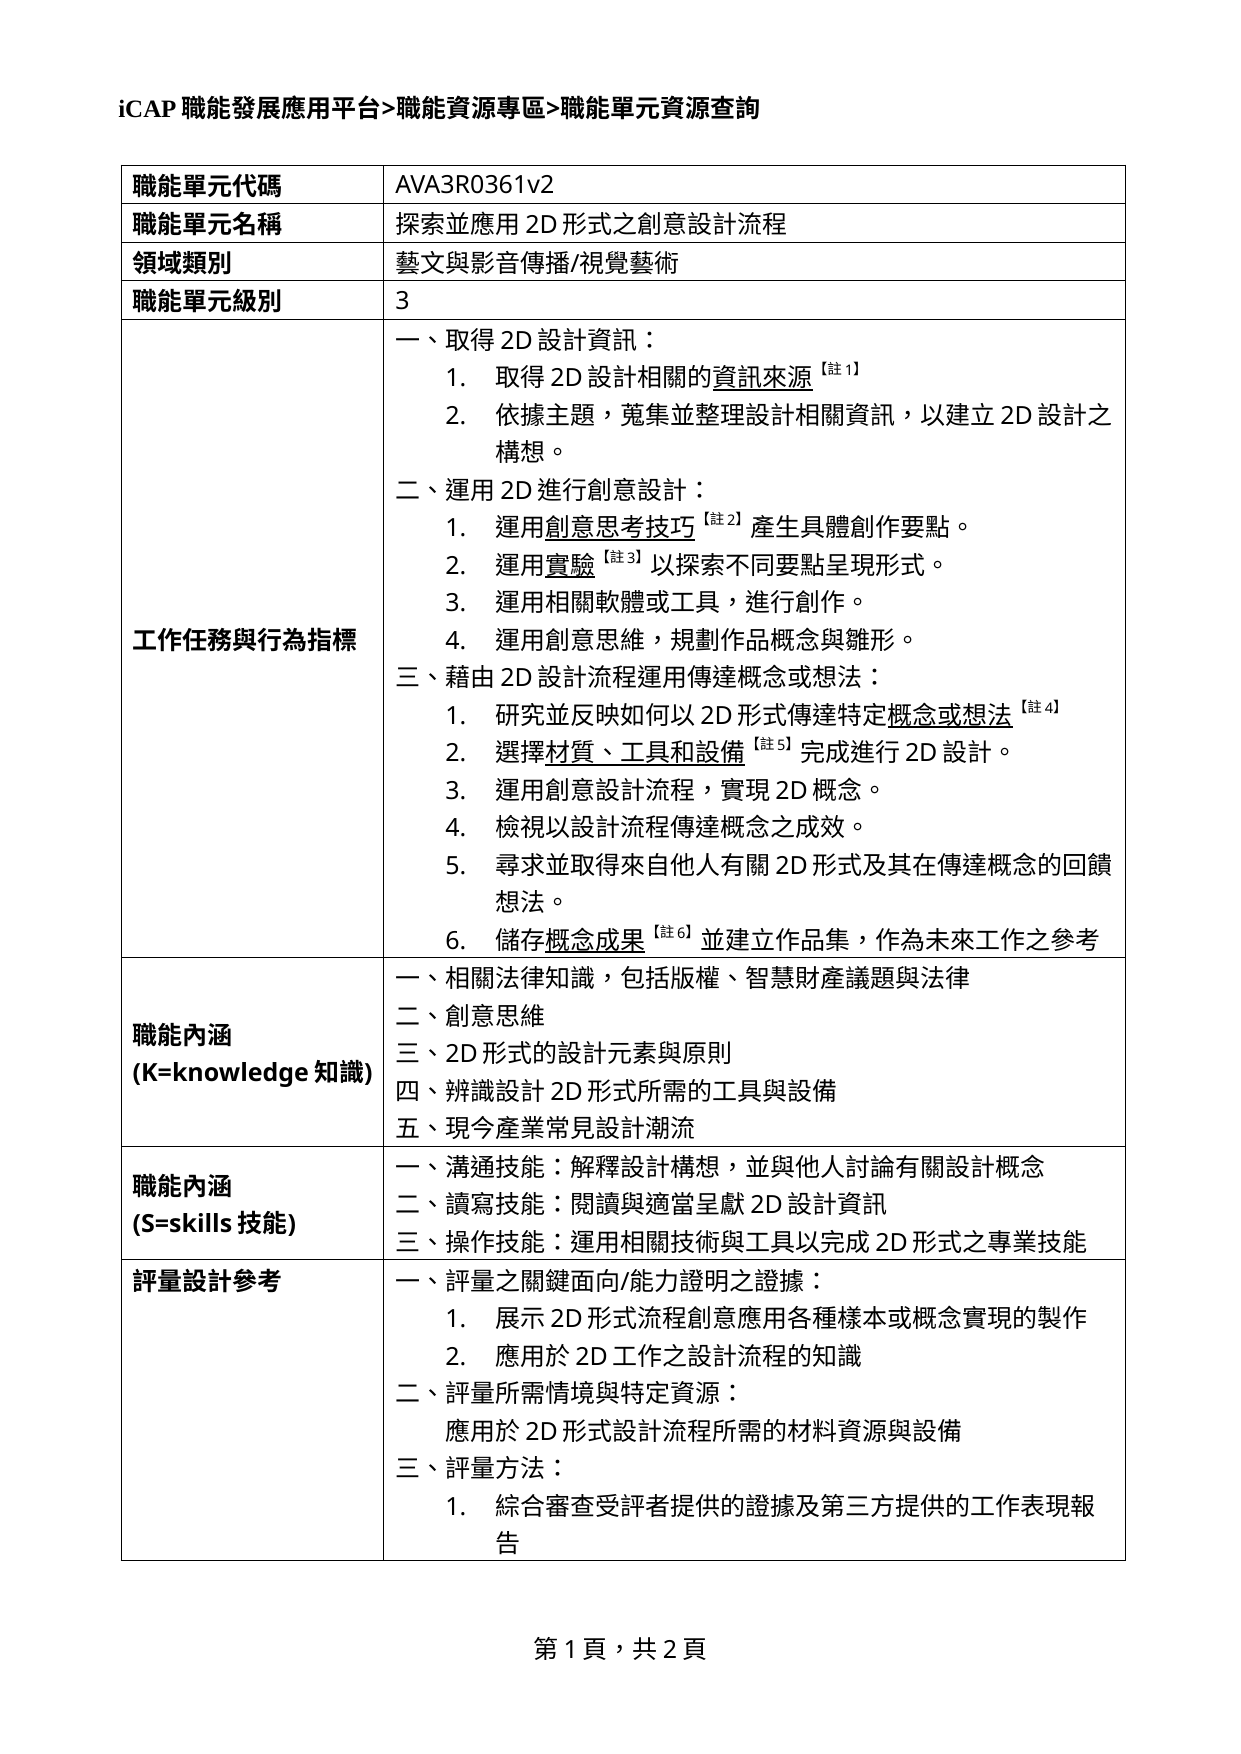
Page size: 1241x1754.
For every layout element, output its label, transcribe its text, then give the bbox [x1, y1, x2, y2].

table_cell 取得2D設計資訊： 取得2D設計相關的資訊來源【註1】 依據主題，蒐集並整理設計相關資訊，以建立2D設計之構想。 運用2D進行創意設計： 運用創意思考技巧【註2】產生具體創作要點。 運用實驗【註3】以探索不同要點呈現形式。 運用相關軟體或工具，進行創作。 運用創意思維，規劃作品概念與雛形。 藉由2D設計流程運用傳達概念或想法： 研究並反映如何以2D形式傳達特定概念或想法【註4】 選擇材質、工具和設備【註5】完成進行2D設計。 運用創意設計流程，實現2D概念。 檢視以設計流程傳達概念之成效。 尋求並取得來自他人有關2D形式及其在傳達概念的回饋想法。 儲存概念成果【註6】並建立作品集，作為未來工作之參考 [384, 320, 1125, 957]
table_cell 領域類別 [122, 243, 383, 280]
table_cell 職能內涵 (S=skills技能) [122, 1147, 383, 1259]
table_header AVA3R0361v2 [384, 166, 1125, 203]
table_cell 藝文與影音傳播/視覺藝術 [384, 243, 1125, 280]
table_cell 職能單元名稱 [122, 204, 383, 242]
table_cell 工作任務與行為指標 [122, 320, 383, 957]
table_cell 3 [384, 281, 1125, 319]
table_cell 評量設計參考 [122, 1260, 383, 1560]
table_cell 探索並應用2D形式之創意設計流程 [384, 204, 1125, 242]
table_cell 溝通技能：解釋設計構想，並與他人討論有關設計概念 讀寫技能：閱讀與適當呈獻2D設計資訊 操作技能：運用相關技術與工具以完成2D形式之專業技能 [384, 1147, 1125, 1259]
table_cell 評量之關鍵面向/能力證明之證據： 展示2D形式流程創意應用各種樣本或概念實現的製作 應用於2D工作之設計流程的知識 評量所需情境與特定資源： 應用於2D形式設計流程所需的材料資源與設備 評量方法： 綜合審查受評者提供的證據及第三方提供的工作表現報告 受評者產製的範例或概念的評估，以及所使用的創意流程的詢問 以口頭或書面提問以評估2D設計的知識 [384, 1260, 1125, 1560]
table_cell 相關法律知識，包括版權、智慧財產議題與法律 創意思維 2D形式的設計元素與原則 辨識設計2D形式所需的工具與設備 現今產業常見設計潮流 [384, 958, 1125, 1146]
table_cell 職能單元級別 [122, 281, 383, 319]
table_cell 職能內涵 (K=knowledge知識) [122, 958, 383, 1146]
table_header 職能單元代碼 [122, 166, 383, 203]
